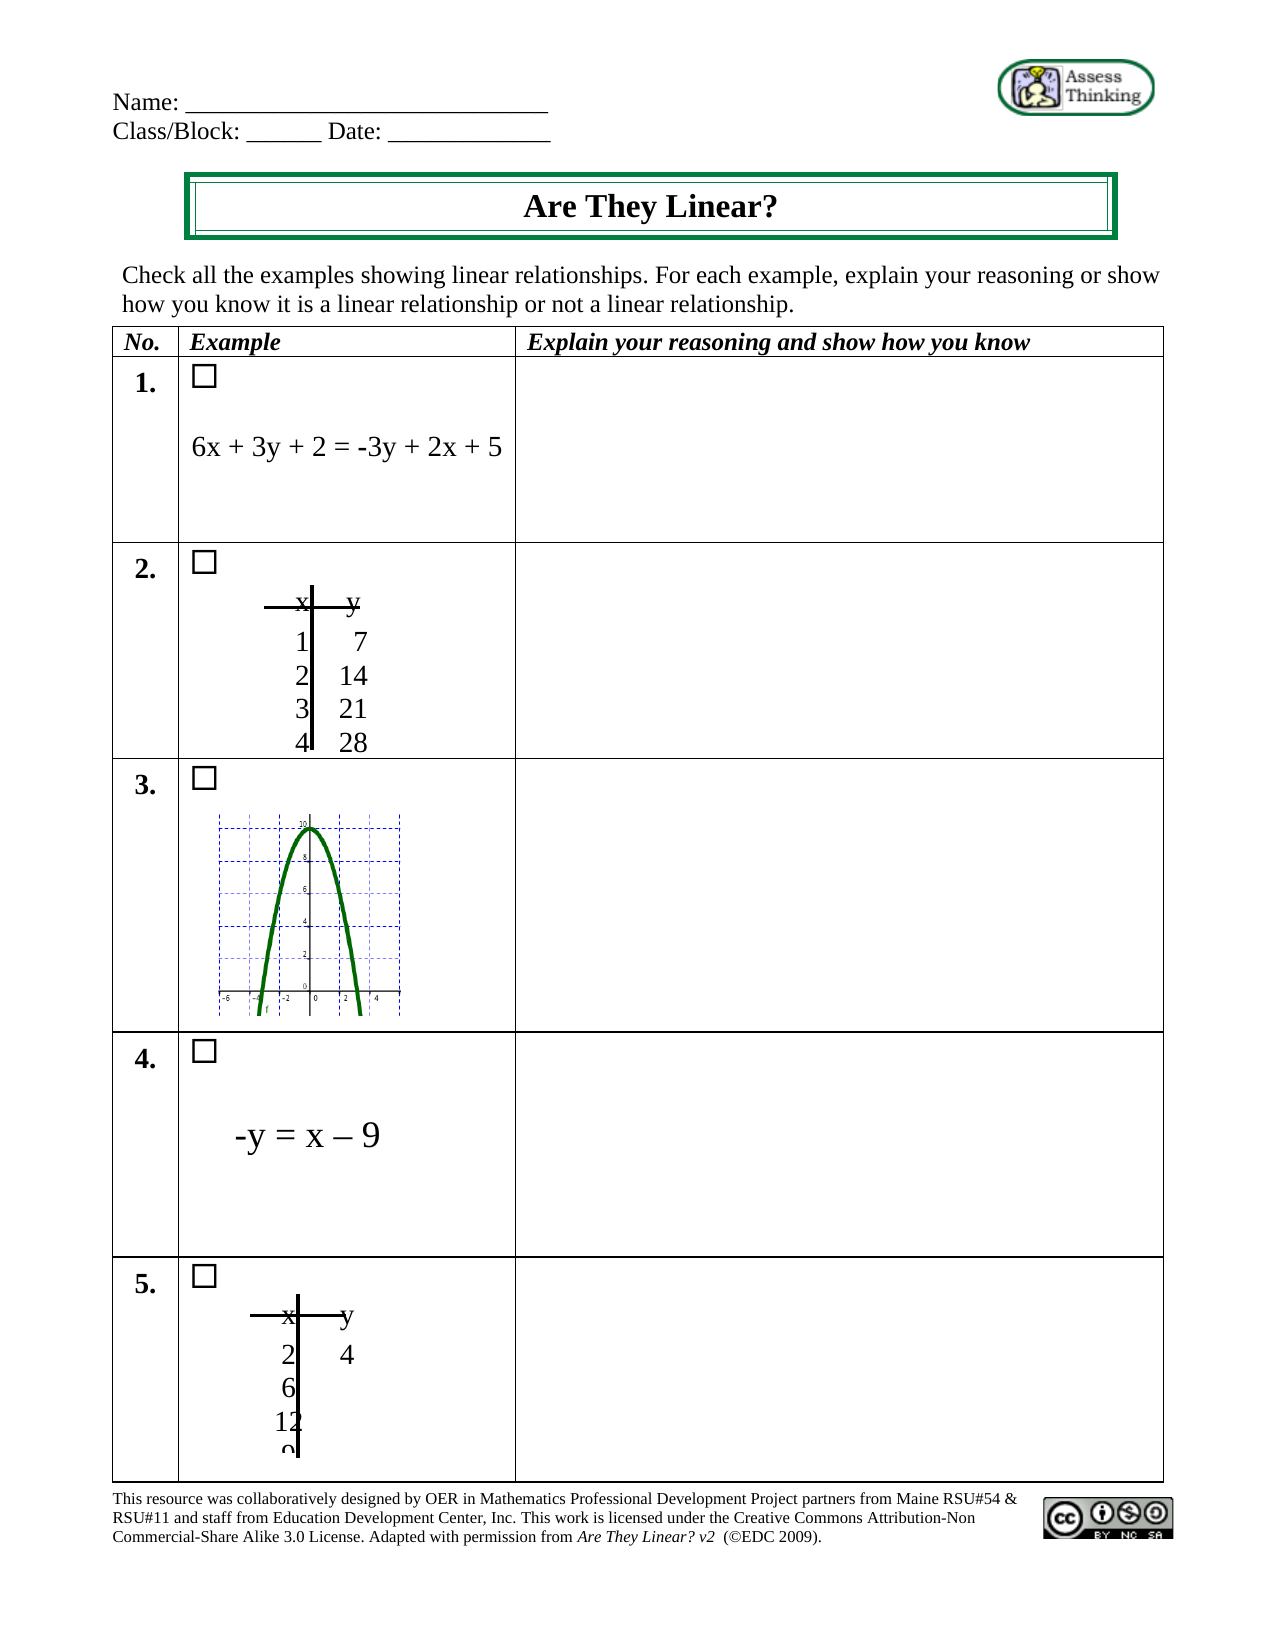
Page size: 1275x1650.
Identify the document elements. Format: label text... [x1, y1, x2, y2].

table_header Example [179, 327, 515, 356]
table_cell 5. [113, 1258, 178, 1481]
table_cell 2. [113, 543, 178, 758]
text Check all the examples showing linear relationships. For each example, explain your reasoning or show how you know it is a linear relationship or not a linear relationship. [122, 260, 1162, 317]
picture [218, 814, 401, 1016]
table_cell [516, 543, 1163, 758]
table_cell [516, 357, 1163, 542]
table_cell 3. [113, 759, 178, 1031]
table_cell  [179, 1258, 515, 1481]
picture [1043, 1497, 1174, 1542]
table_cell 1. [113, 357, 178, 542]
table_cell 4. [113, 1033, 178, 1256]
table_header Explain your reasoning and show how you know [516, 327, 1163, 356]
table_cell  -y = x – 9 [179, 1033, 515, 1256]
table_cell [516, 759, 1163, 1031]
table_header No. [113, 327, 178, 356]
table_cell [516, 1258, 1163, 1481]
table_cell [516, 1033, 1163, 1256]
table_cell  [179, 759, 515, 1031]
table_cell  [179, 543, 515, 758]
table_cell  6x + 3y + 2 = -3y + 2x + 5 [179, 357, 515, 542]
text Are They Linear? [207, 187, 1095, 225]
